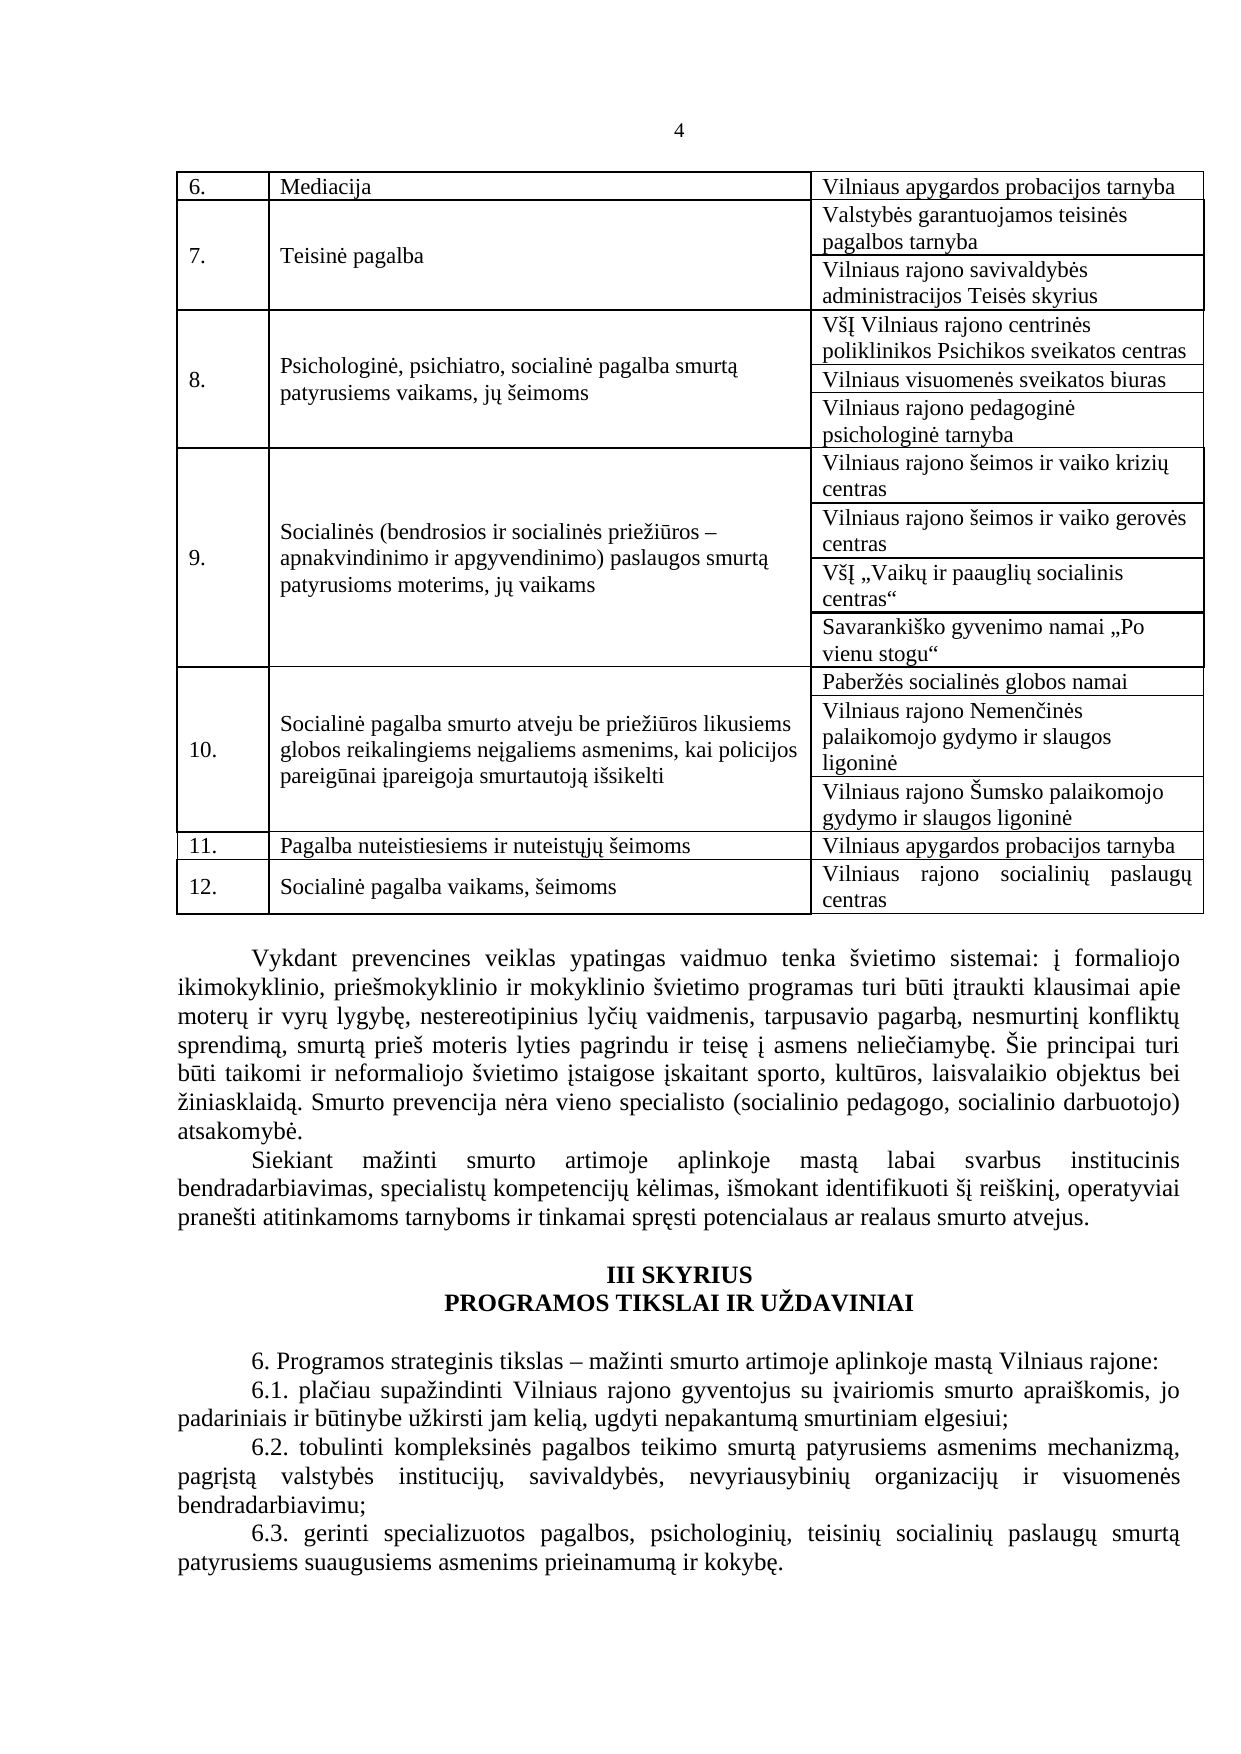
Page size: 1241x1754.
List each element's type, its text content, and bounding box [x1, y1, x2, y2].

table_cell Paberžės socialinės globos namai [812, 668, 1203, 694]
table_cell Vilniaus rajono šeimos ir vaiko krizių centras [812, 448, 1203, 502]
table_cell VšĮ Vilniaus rajono centrinės poliklinikos Psichikos sveikatos centras [812, 311, 1203, 364]
table_cell Vilniaus rajono pedagoginė psichologinė tarnyba [812, 393, 1203, 447]
table_cell Vilniaus rajono savivaldybės administracijos Teisės skyrius [812, 256, 1203, 309]
table_cell Socialinė pagalba smurto atveju be priežiūros likusiems globos reikalingiems neįgaliems asmenims, kai policijos pareigūnai įpareigoja smurtautoją išsikelti [270, 667, 810, 831]
table_cell 11. [178, 833, 268, 859]
text 6. Programos strateginis tikslas – mažinti smurto artimoje aplinkoje mastą Vilniaus rajone: [177, 1346, 1181, 1375]
table_cell Pagalba nuteistiesiems ir nuteistųjų šeimoms [270, 832, 810, 859]
table_cell Teisinė pagalba [270, 201, 810, 309]
table_cell Vilniaus apygardos probacijos tarnyba [812, 172, 1203, 199]
table_cell Vilniaus rajono Šumsko palaikomojo gydymo ir slaugos ligoninė [812, 777, 1203, 831]
table_cell 8. [178, 311, 268, 447]
table_cell Valstybės garantuojamos teisinės pagalbos tarnyba [812, 200, 1203, 254]
table_cell Vilniaus visuomenės sveikatos biuras [812, 365, 1203, 392]
table_cell Vilniaus rajono socialinių paslaugų centras [812, 860, 1203, 913]
table_cell 7. [178, 201, 268, 309]
table_cell Socialinės (bendrosios ir socialinės priežiūros – apnakvindinimo ir apgyvendinimo) paslaugos smurtą patyrusioms moterims, jų vaikams [270, 449, 810, 666]
text III SKYRIUS [177, 1260, 1181, 1288]
text 6.1. plačiau supažindinti Vilniaus rajono gyventojus su įvairiomis smurto apraiškomis, jo padariniais ir būtinybe užkirsti jam kelią, ugdyti nepakantumą smurtiniam elgesiui; [177, 1375, 1181, 1432]
table_cell 9. [178, 449, 268, 666]
text Vykdant prevencines veiklas ypatingas vaidmuo tenka švietimo sistemai: į formaliojo ikimokyklinio, priešmokyklinio ir mokyklinio švietimo programas turi būti įtraukti klausimai apie moterų ir vyrų lygybę, nestereotipinius lyčių vaidmenis, tarpusavio pagarbą, nesmurtinį konfliktų sprendimą, smurtą prieš moteris lyties pagrindu ir teisę į asmens neliečiamybę. Šie principai turi būti taikomi ir neformaliojo švietimo įstaigose įskaitant sporto, kultūros, laisvalaikio objektus bei žiniasklaidą. Smurto prevencija nėra vieno specialisto (socialinio pedagogo, socialinio darbuotojo) atsakomybė. [177, 943, 1181, 1145]
text PROGRAMOS TIKSLAI IR UŽDAVINIAI [177, 1288, 1181, 1317]
table_cell Vilniaus apygardos probacijos tarnyba [812, 832, 1203, 859]
text 6.2. tobulinti kompleksinės pagalbos teikimo smurtą patyrusiems asmenims mechanizmą, pagrįstą valstybės institucijų, savivaldybės, nevyriausybinių organizacijų ir visuomenės bendradarbiavimu; [177, 1432, 1181, 1518]
table_cell 10. [178, 668, 268, 831]
table_cell Socialinė pagalba vaikams, šeimoms [270, 860, 810, 913]
table_cell Mediacija [270, 173, 810, 199]
table_cell VšĮ „Vaikų ir paauglių socialinis centras“ [812, 559, 1203, 611]
table_cell Vilniaus rajono šeimos ir vaiko gerovės centras [812, 504, 1203, 557]
text Siekiant mažinti smurto artimoje aplinkoje mastą labai svarbus institucinis bendradarbiavimas, specialistų kompetencijų kėlimas, išmokant identifikuoti šį reiškinį, operatyviai pranešti atitinkamoms tarnyboms ir tinkamai spręsti potencialaus ar realaus smurto atvejus. [177, 1145, 1181, 1231]
table_cell Savarankiško gyvenimo namai „Po vienu stogu“ [812, 614, 1203, 666]
table_cell Psichologinė, psichiatro, socialinė pagalba smurtą patyrusiems vaikams, jų šeimoms [270, 311, 810, 447]
text 6.3. gerinti specializuotos pagalbos, psichologinių, teisinių socialinių paslaugų smurtą patyrusiems suaugusiems asmenims prieinamumą ir kokybę. [177, 1518, 1181, 1576]
table_cell 12. [178, 860, 268, 913]
table_cell 6. [178, 173, 268, 199]
table_cell Vilniaus rajono Nemenčinės palaikomojo gydymo ir slaugos ligoninė [812, 696, 1203, 776]
